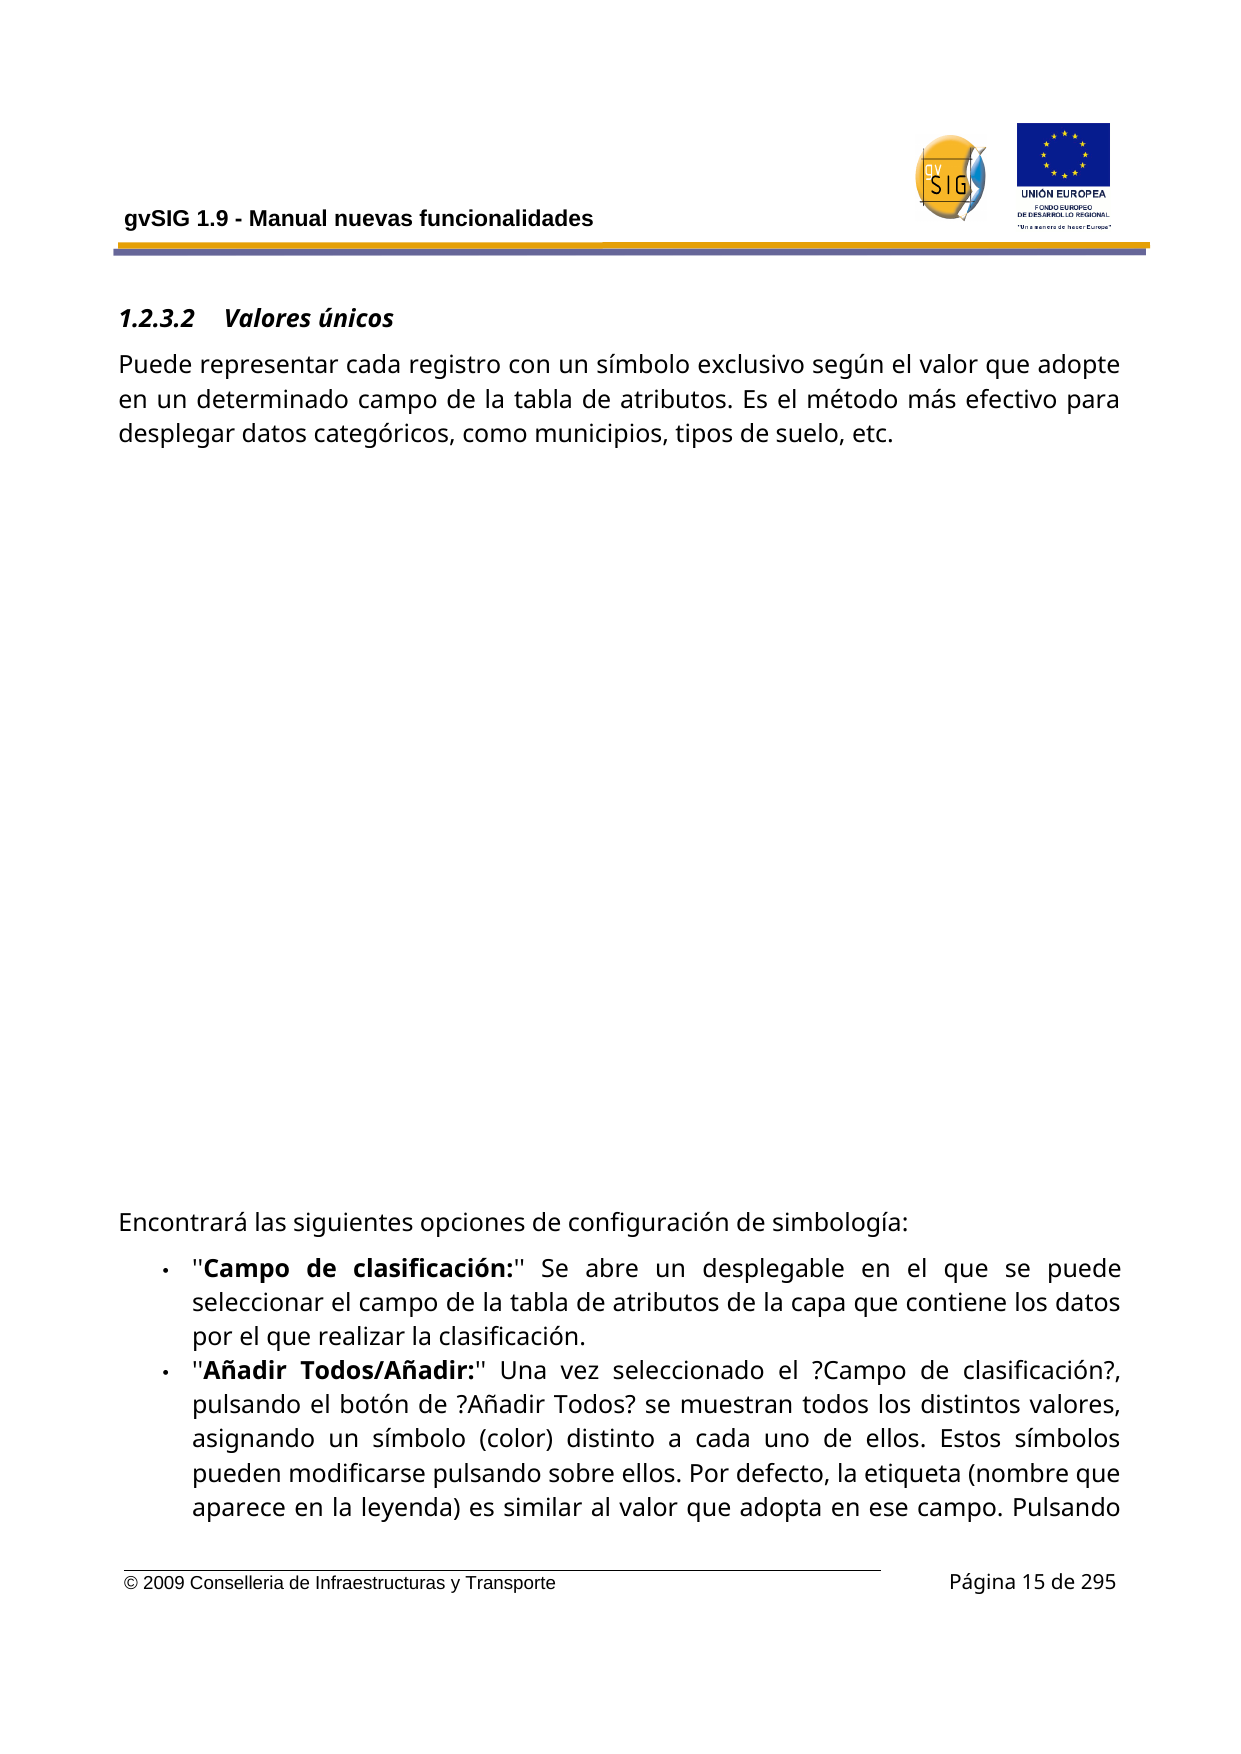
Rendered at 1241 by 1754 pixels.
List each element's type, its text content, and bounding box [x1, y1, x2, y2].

text Encontrará las siguientes opciones de configuración de simbología: [118, 1204, 1122, 1238]
text Puede representar cada registro con un símbolo exclusivo según el valor que adopte en un determinado campo de la tabla de atributos. Es el método más efectivo para desplegar datos categóricos, como municipios, tipos de suelo, etc. [118, 347, 1122, 449]
subtitle Valores únicos [118, 301, 1122, 335]
list ''Añadir Todos/Añadir:'' Una vez seleccionado el ?Campo de clasificación?, pulsando el botón de ?Añadir Todos? se muestran todos los distintos valores, asignando un símbolo (color) distinto a cada uno de ellos. Estos símbolos pueden modificarse pulsando sobre ellos. Por defecto, la etiqueta (nombre que aparece en la leyenda) es similar al valor que adopta en ese campo. Pulsando [162, 1353, 1122, 1523]
picture [1015, 123, 1112, 232]
picture [914, 134, 987, 222]
list ''Campo de clasificación:'' Se abre un desplegable en el que se puede seleccionar el campo de la tabla de atributos de la capa que contiene los datos por el que realizar la clasificación. [162, 1251, 1122, 1353]
